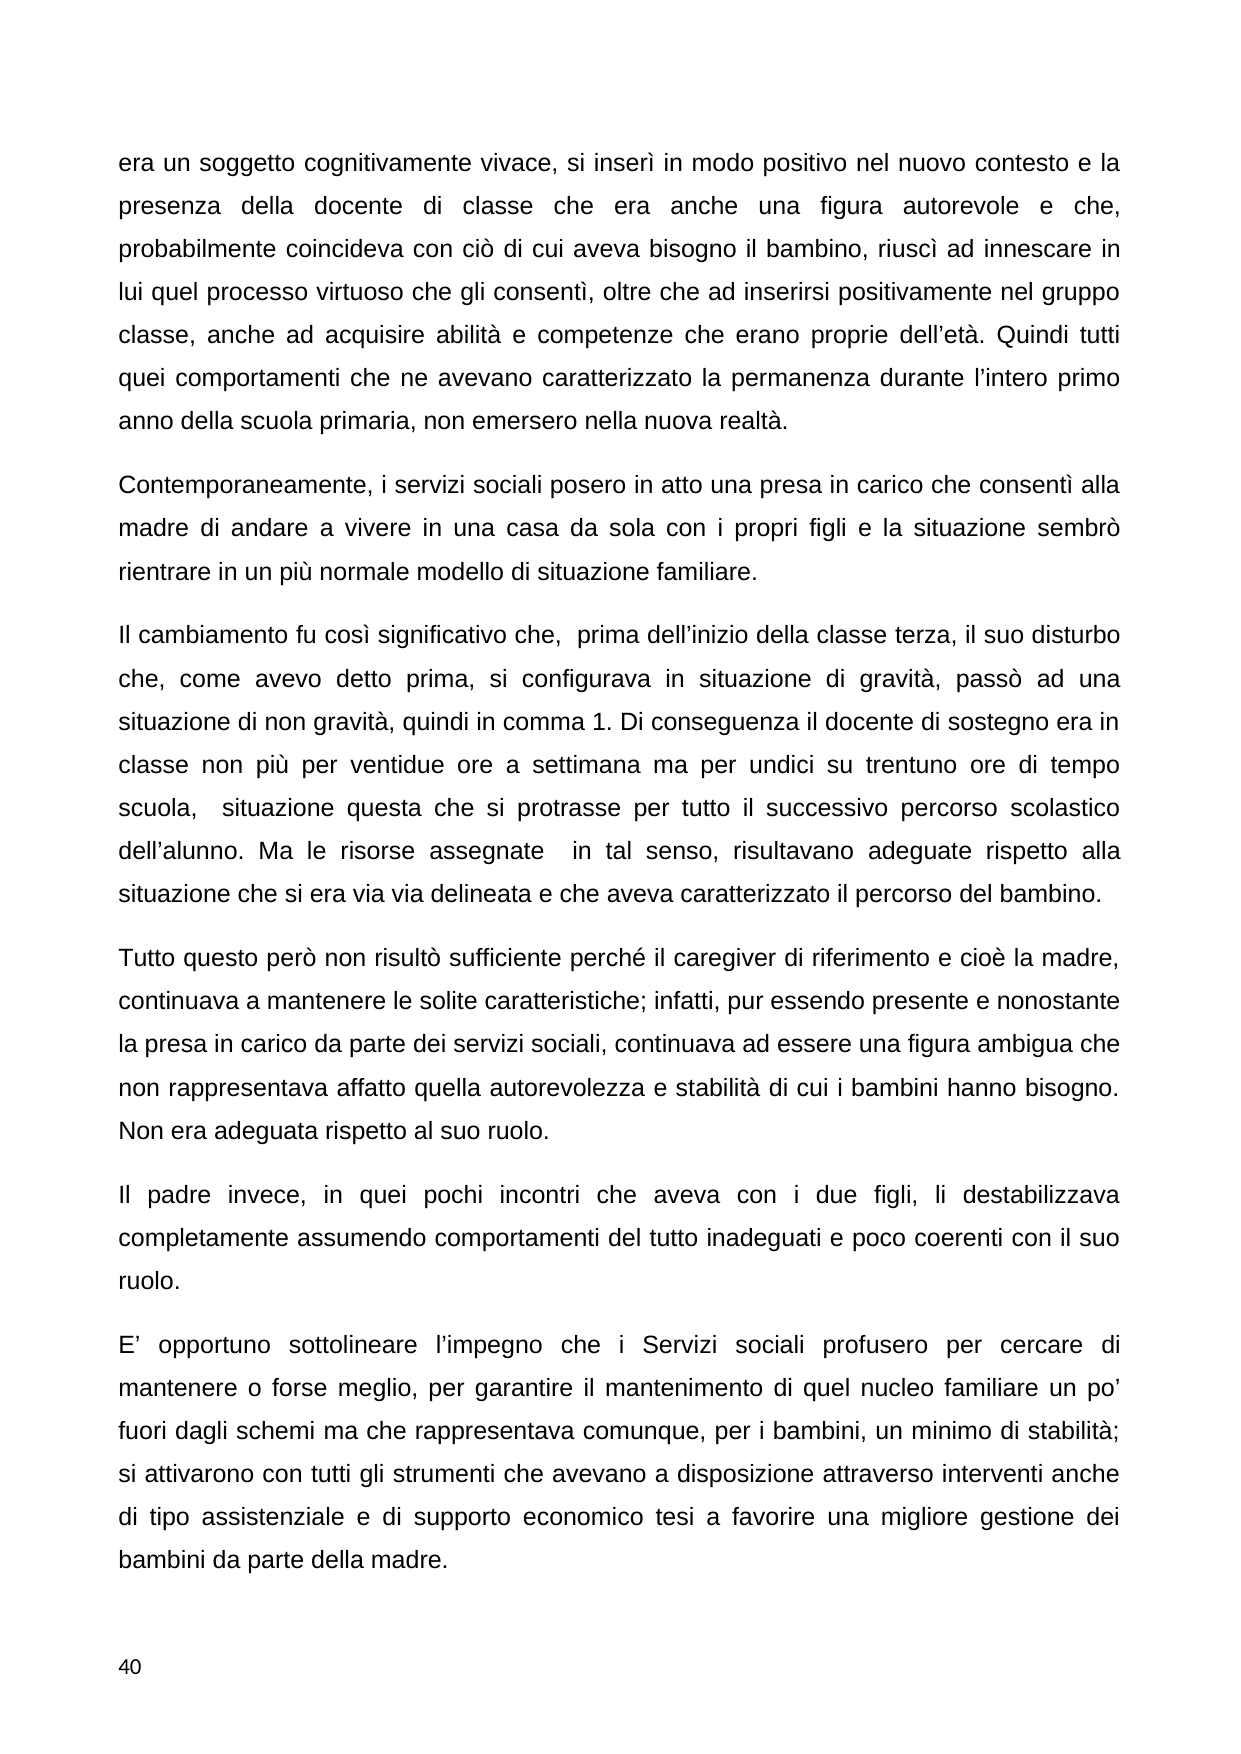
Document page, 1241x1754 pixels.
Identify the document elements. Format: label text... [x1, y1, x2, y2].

text Tutto questo però non risultò sufficiente perché il caregiver di riferimento e cioè la madre, continuava a mantenere le solite caratteristiche; infatti, pur essendo presente e nonostante la presa in carico da parte dei servizi sociali, continuava ad essere una figura ambigua che non rappresentava affatto quella autorevolezza e stabilità di cui i bambini hanno bisogno. Non era adeguata rispetto al suo ruolo. [118, 943, 1122, 1144]
text Il padre invece, in quei pochi incontri che aveva con i due figli, li destabilizzava completamente assumendo comportamenti del tutto inadeguati e poco coerenti con il suo ruolo. [118, 1180, 1122, 1295]
text Il cambiamento fu così significativo che, prima dell’inizio della classe terza, il suo disturbo che, come avevo detto prima, si configurava in situazione di gravità, passò ad una situazione di non gravità, quindi in comma 1. Di conseguenza il docente di sostegno era in classe non più per ventidue ore a settimana ma per undici su trentuno ore di tempo scuola, situazione questa che si protrasse per tutto il successivo percorso scolastico dell’alunno. Ma le risorse assegnate in tal senso, risultavano adeguate rispetto alla situazione che si era via via delineata e che aveva caratterizzato il percorso del bambino. [118, 621, 1122, 908]
text era un soggetto cognitivamente vivace, si inserì in modo positivo nel nuovo contesto e la presenza della docente di classe che era anche una figura autorevole e che, probabilmente coincideva con ciò di cui aveva bisogno il bambino, riuscì ad innescare in lui quel processo virtuoso che gli consentì, oltre che ad inserirsi positivamente nel gruppo classe, anche ad acquisire abilità e competenze che erano proprie dell’età. Quindi tutti quei comportamenti che ne avevano caratterizzato la permanenza durante l’intero primo anno della scuola primaria, non emersero nella nuova realtà. [118, 148, 1122, 435]
text E’ opportuno sottolineare l’impegno che i Servizi sociali profusero per cercare di mantenere o forse meglio, per garantire il mantenimento di quel nucleo familiare un po’ fuori dagli schemi ma che rappresentava comunque, per i bambini, un minimo di stabilità; si attivarono con tutti gli strumenti che avevano a disposizione attraverso interventi anche di tipo assistenziale e di supporto economico tesi a favorire una migliore gestione dei bambini da parte della madre. [118, 1330, 1122, 1574]
text Contemporaneamente, i servizi sociali posero in atto una presa in carico che consentì alla madre di andare a vivere in una casa da sola con i propri figli e la situazione sembrò rientrare in un più normale modello di situazione familiare. [118, 470, 1122, 585]
